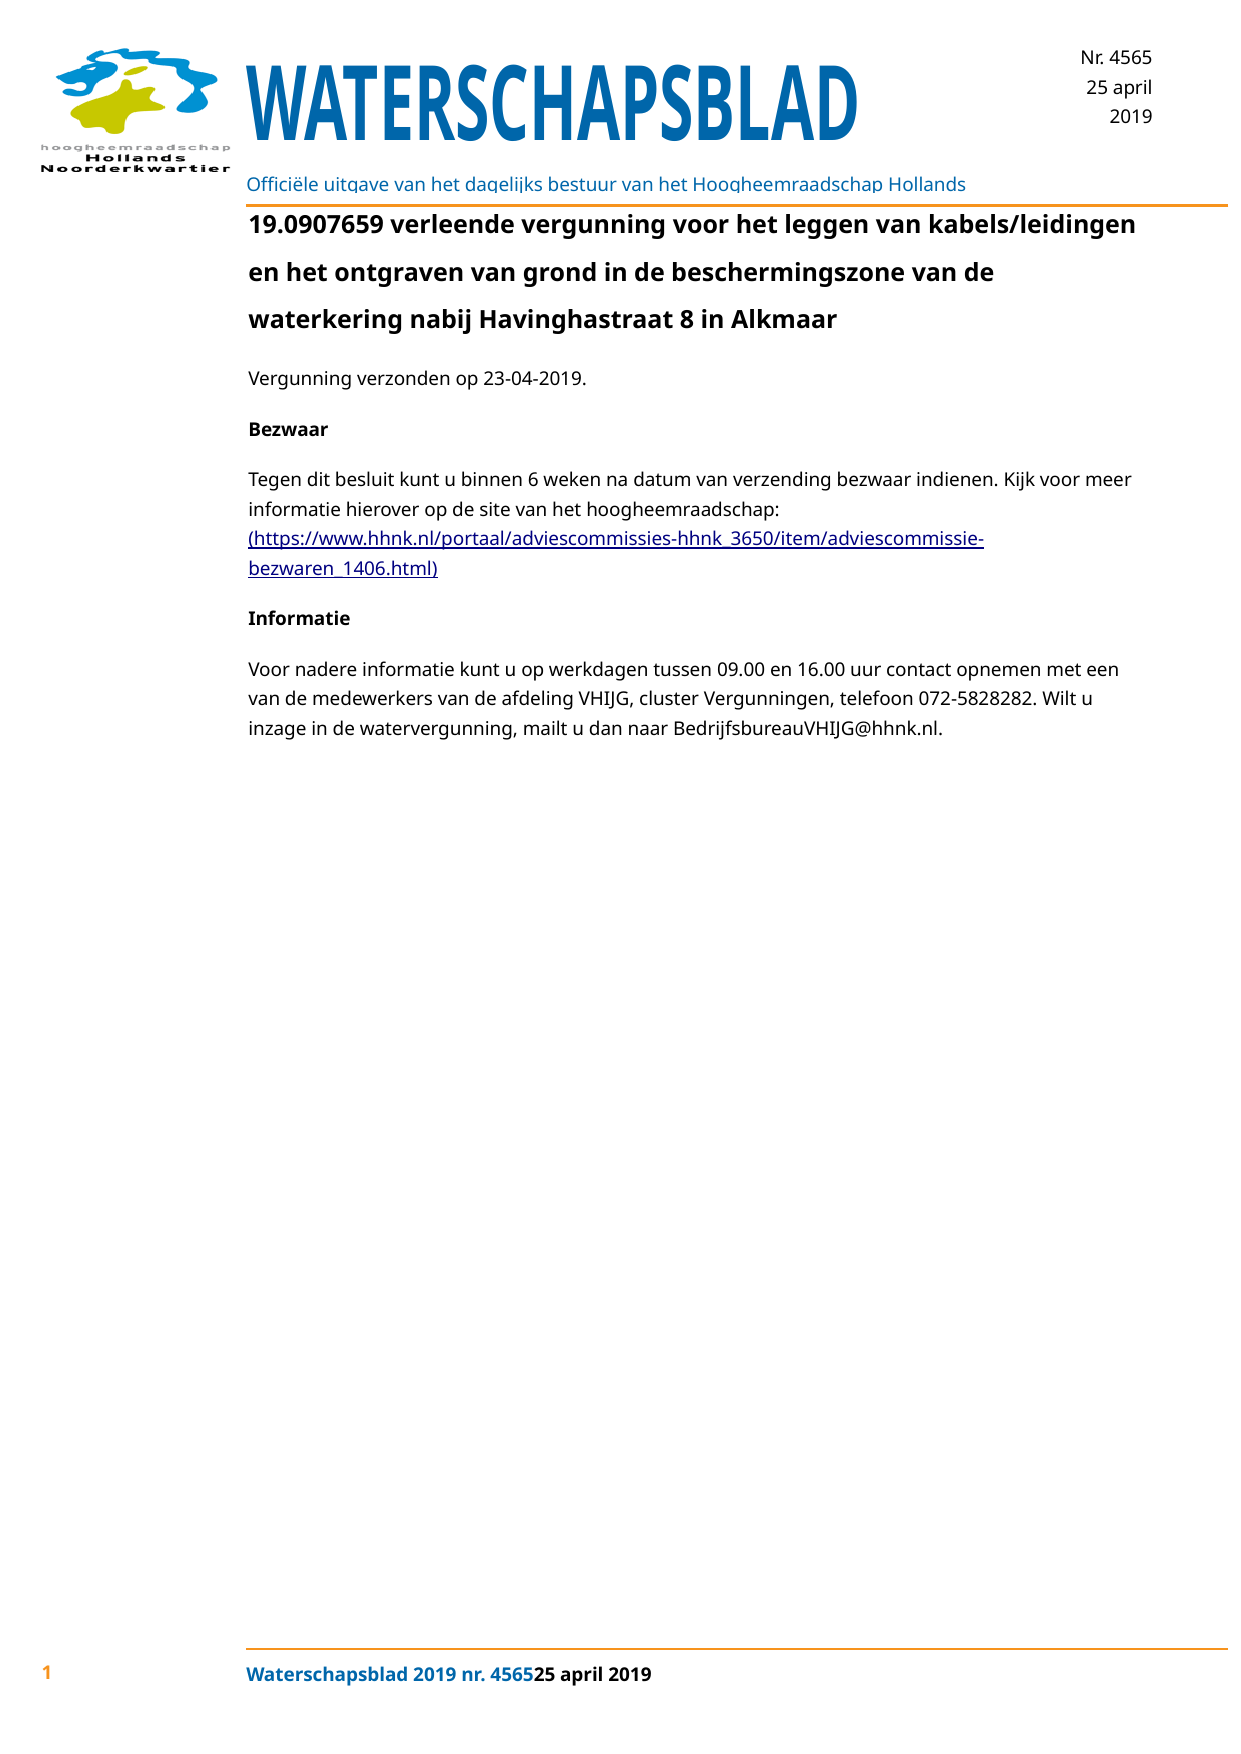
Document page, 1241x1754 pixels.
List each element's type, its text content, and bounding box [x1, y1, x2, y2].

text 19.0907659 verleende vergunning voor het leggen van kabels/leidingen en het ontgraven van grond in de beschermingszone van de waterkering nabij Havinghastraat 8 in Alkmaar [248, 207, 1152, 336]
text Voor nadere informatie kunt u op werkdagen tussen 09.00 en 16.00 uur contact opnemen met een van de medewerkers van de afdeling VHIJG, cluster Vergunningen, telefoon 072-5828282. Wilt u inzage in de watervergunning, mailt u dan naar BedrijfsbureauVHIJG@hhnk.nl. [248, 656, 1152, 741]
picture [41, 47, 231, 172]
text Vergunning verzonden op 23-04-2019. [248, 366, 1152, 391]
text Informatie [248, 606, 1152, 631]
text Bezwaar [248, 416, 1152, 442]
text Tegen dit besluit kunt u binnen 6 weken na datum van verzending bezwaar indienen. Kijk voor meer informatie hierover op de site van het hoogheemraadschap: (https://www.hhnk.nl/portaal/adviescommissies-hhnk_3650/item/adviescommissie-bezwaren_1406.html) [248, 466, 1152, 581]
